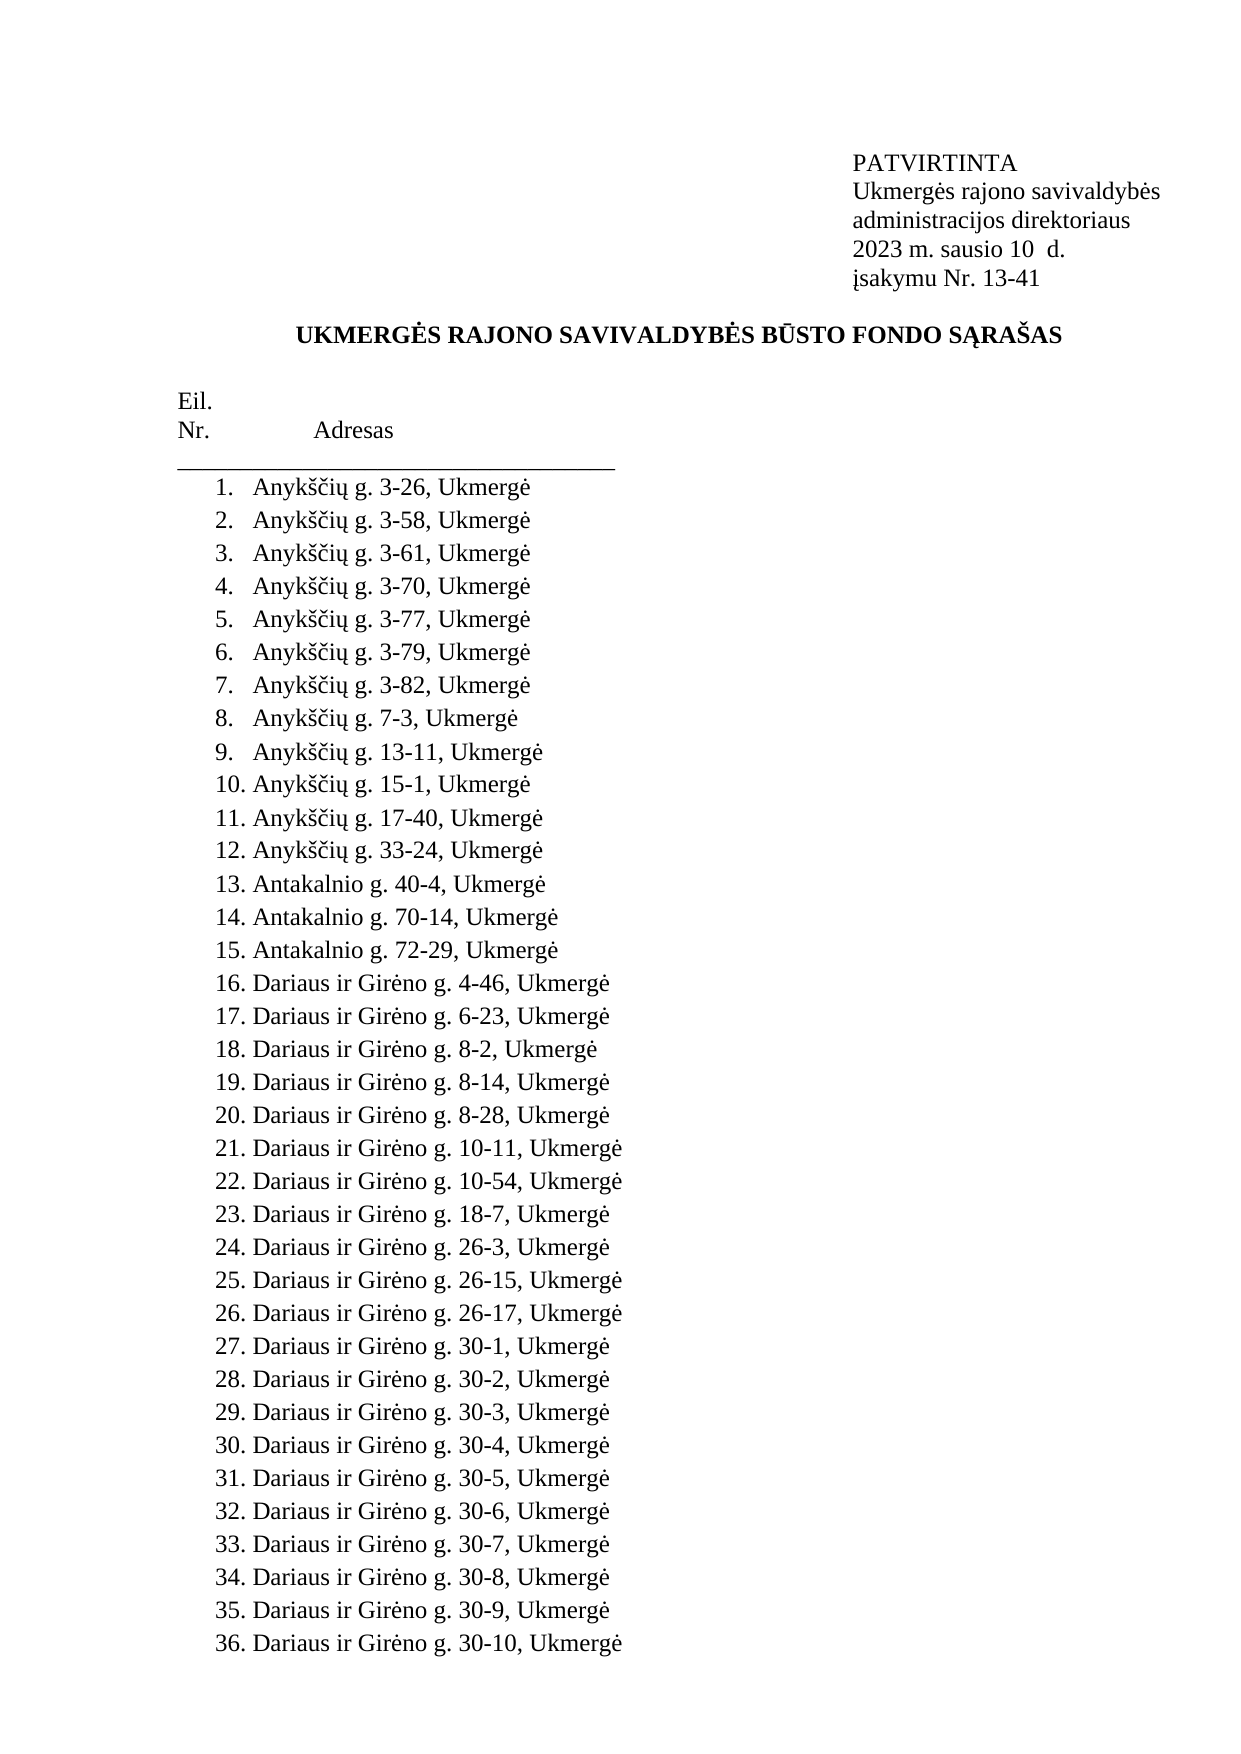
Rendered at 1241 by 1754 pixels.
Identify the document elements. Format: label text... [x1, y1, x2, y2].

text 5. Anykščių g. 3-77, Ukmergė [215, 604, 1181, 633]
text Nr. Adresas [177, 415, 1181, 444]
text 33. Dariaus ir Girėno g. 30-7, Ukmergė [215, 1529, 1181, 1558]
text 3. Anykščių g. 3-61, Ukmergė [215, 538, 1181, 567]
text administracijos direktoriaus [717, 205, 1181, 234]
text 13. Antakalnio g. 40-4, Ukmergė [215, 869, 1181, 897]
text 25. Dariaus ir Girėno g. 26-15, Ukmergė [215, 1265, 1181, 1294]
text 21. Dariaus ir Girėno g. 10-11, Ukmergė [215, 1133, 1181, 1162]
text 22. Dariaus ir Girėno g. 10-54, Ukmergė [215, 1166, 1181, 1194]
text 23. Dariaus ir Girėno g. 18-7, Ukmergė [215, 1199, 1181, 1228]
text 7. Anykščių g. 3-82, Ukmergė [215, 671, 1181, 699]
text 26. Dariaus ir Girėno g. 26-17, Ukmergė [215, 1298, 1181, 1327]
text 28. Dariaus ir Girėno g. 30-2, Ukmergė [215, 1364, 1181, 1393]
text 18. Dariaus ir Girėno g. 8-2, Ukmergė [215, 1034, 1181, 1062]
text 15. Antakalnio g. 72-29, Ukmergė [215, 935, 1181, 963]
text 4. Anykščių g. 3-70, Ukmergė [215, 571, 1181, 600]
text 17. Dariaus ir Girėno g. 6-23, Ukmergė [215, 1001, 1181, 1029]
text 24. Dariaus ir Girėno g. 26-3, Ukmergė [215, 1232, 1181, 1261]
text PATVIRTINTA [717, 148, 1181, 176]
text 20. Dariaus ir Girėno g. 8-28, Ukmergė [215, 1100, 1181, 1128]
text 32. Dariaus ir Girėno g. 30-6, Ukmergė [215, 1496, 1181, 1525]
text Ukmergės rajono savivaldybės [717, 176, 1181, 205]
text 14. Antakalnio g. 70-14, Ukmergė [215, 902, 1181, 930]
text ___________________________________ [177, 444, 1181, 472]
text 35. Dariaus ir Girėno g. 30-9, Ukmergė [215, 1595, 1181, 1624]
text 31. Dariaus ir Girėno g. 30-5, Ukmergė [215, 1463, 1181, 1492]
text 1. Anykščių g. 3-26, Ukmergė [215, 472, 1181, 501]
text 30. Dariaus ir Girėno g. 30-4, Ukmergė [215, 1430, 1181, 1459]
text 29. Dariaus ir Girėno g. 30-3, Ukmergė [215, 1397, 1181, 1426]
text įsakymu Nr. 13-41 [717, 263, 1181, 291]
text 34. Dariaus ir Girėno g. 30-8, Ukmergė [215, 1562, 1181, 1591]
text 12. Anykščių g. 33-24, Ukmergė [215, 836, 1181, 864]
text 19. Dariaus ir Girėno g. 8-14, Ukmergė [215, 1067, 1181, 1096]
text UKMERGĖS RAJONO SAVIVALDYBĖS BŪSTO FONDO SĄRAŠAS [177, 320, 1181, 349]
text 2023 m. sausio 10 d. [717, 234, 1181, 263]
text Eil. [177, 386, 1181, 415]
text 16. Dariaus ir Girėno g. 4-46, Ukmergė [215, 968, 1181, 996]
text 6. Anykščių g. 3-79, Ukmergė [215, 637, 1181, 666]
text 2. Anykščių g. 3-58, Ukmergė [215, 505, 1181, 534]
text 10. Anykščių g. 15-1, Ukmergė [215, 769, 1181, 798]
text 11. Anykščių g. 17-40, Ukmergė [215, 803, 1181, 831]
text 27. Dariaus ir Girėno g. 30-1, Ukmergė [215, 1331, 1181, 1360]
text 36. Dariaus ir Girėno g. 30-10, Ukmergė [215, 1628, 1181, 1657]
text 9. Anykščių g. 13-11, Ukmergė [215, 737, 1181, 765]
text 8. Anykščių g. 7-3, Ukmergė [215, 703, 1181, 732]
